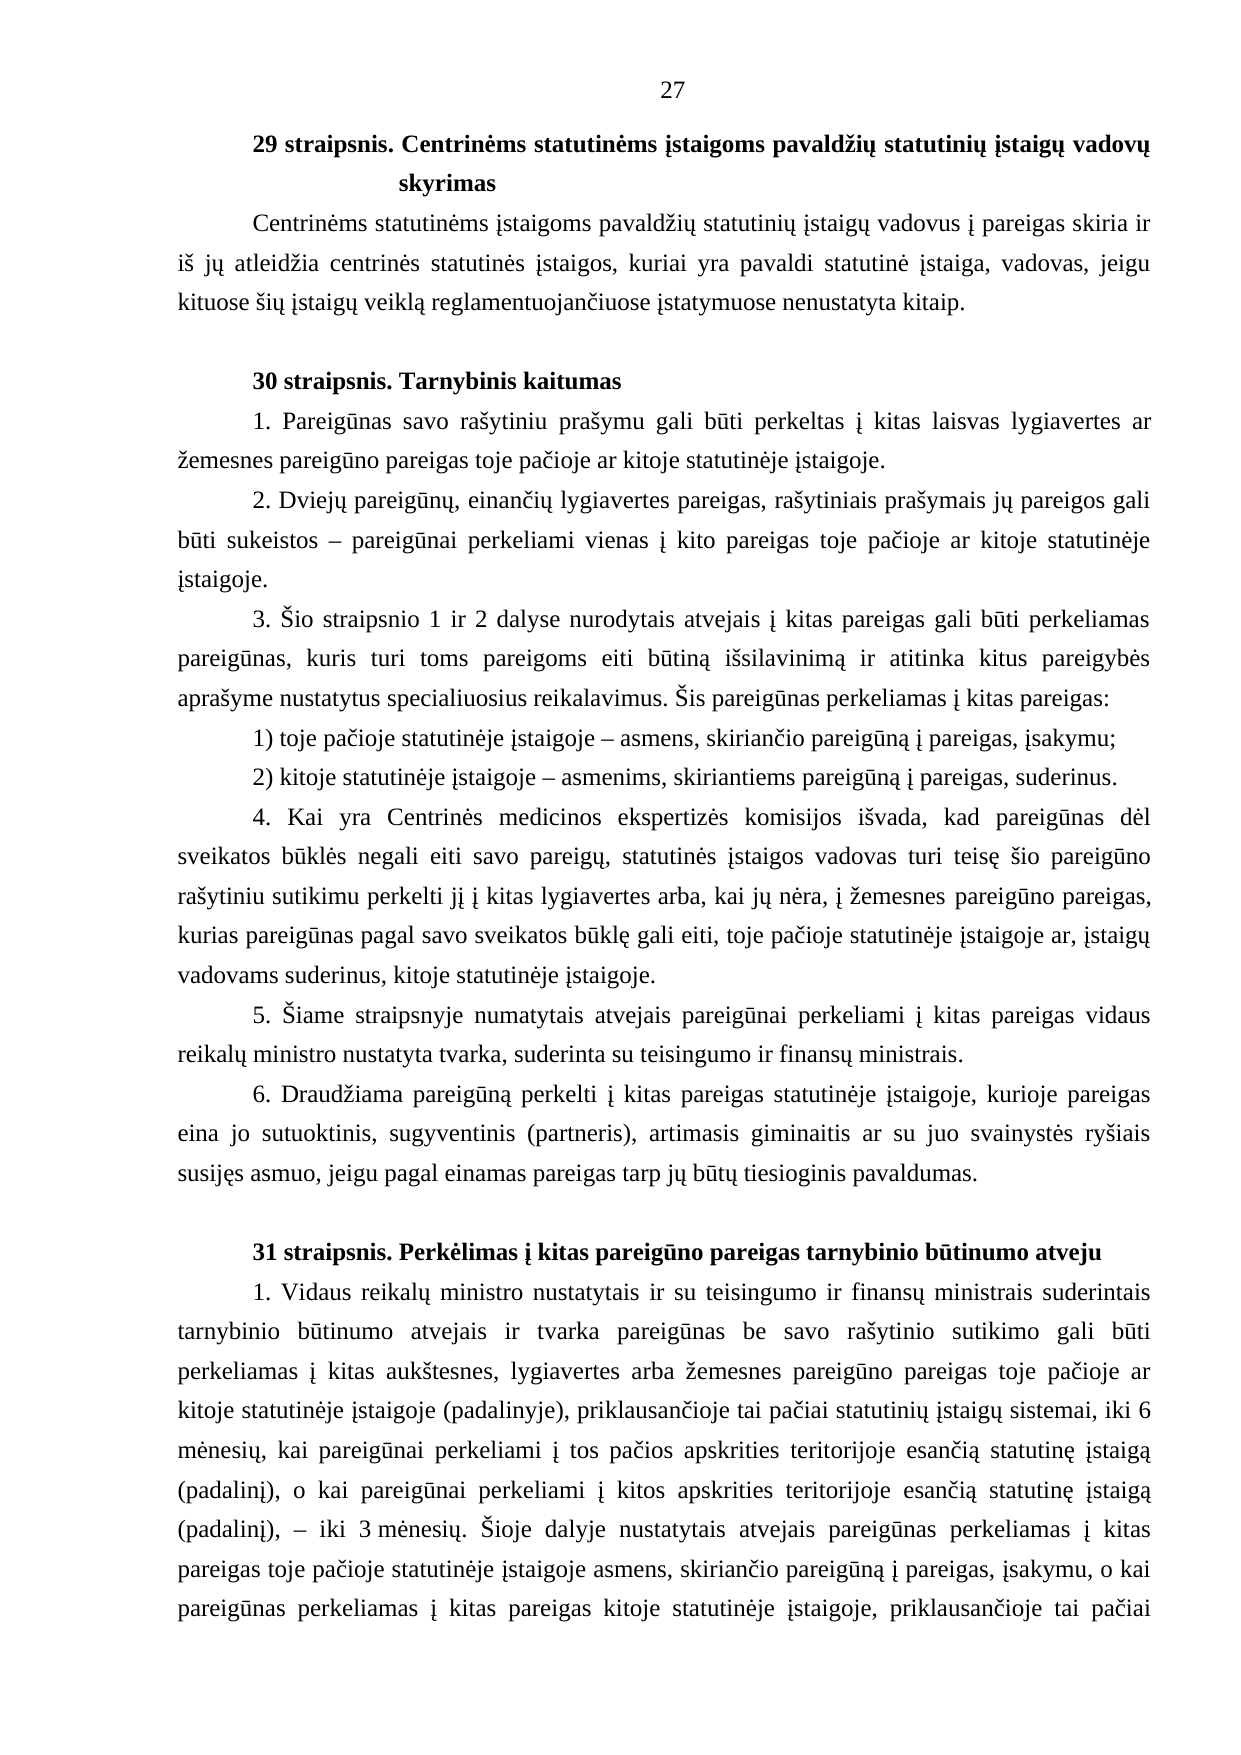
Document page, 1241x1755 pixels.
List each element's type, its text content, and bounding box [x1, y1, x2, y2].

text Centrinėms statutinėms įstaigoms pavaldžių statutinių įstaigų vadovus į pareigas skiria ir iš jų atleidžia centrinės statutinės įstaigos, kuriai yra pavaldi statutinė įstaiga, vadovas, jeigu kituose šių įstaigų veiklą reglamentuojančiuose įstatymuose nenustatyta kitaip. [177, 197, 1152, 316]
text 6. Draudžiama pareigūną perkelti į kitas pareigas statutinėje įstaigoje, kurioje pareigas eina jo sutuoktinis, sugyventinis (partneris), artimasis giminaitis ar su juo svainystės ryšiais susijęs asmuo, jeigu pagal einamas pareigas tarp jų būtų tiesioginis pavaldumas. [177, 1068, 1152, 1187]
text 29 straipsnis. Centrinėms statutinėms įstaigoms pavaldžių statutinių įstaigų vadovų skyrimas [252, 118, 1152, 197]
text 4. Kai yra Centrinės medicinos ekspertizės komisijos išvada, kad pareigūnas dėl sveikatos būklės negali eiti savo pareigų, statutinės įstaigos vadovas turi teisę šio pareigūno rašytiniu sutikimu perkelti jį į kitas lygiavertes arba, kai jų nėra, į žemesnes pareigūno pareigas, kurias pareigūnas pagal savo sveikatos būklę gali eiti, toje pačioje statutinėje įstaigoje ar, įstaigų vadovams suderinus, kitoje statutinėje įstaigoje. [177, 791, 1152, 989]
text 1. Vidaus reikalų ministro nustatytais ir su teisingumo ir finansų ministrais suderintais tarnybinio būtinumo atvejais ir tvarka pareigūnas be savo rašytinio sutikimo gali būti perkeliamas į kitas aukštesnes, lygiavertes arba žemesnes pareigūno pareigas toje pačioje ar kitoje statutinėje įstaigoje (padalinyje), priklausančioje tai pačiai statutinių įstaigų sistemai, iki 6 mėnesių, kai pareigūnai perkeliami į tos pačios apskrities teritorijoje esančią statutinę įstaigą (padalinį), o kai pareigūnai perkeliami į kitos apskrities teritorijoje esančią statutinę įstaigą (padalinį), – iki 3 mėnesių. Šioje dalyje nustatytais atvejais pareigūnas perkeliamas į kitas pareigas toje pačioje statutinėje įstaigoje asmens, skiriančio pareigūną į pareigas, įsakymu, o kai pareigūnas perkeliamas į kitas pareigas kitoje statutinėje įstaigoje, priklausančioje tai pačiai [177, 1266, 1152, 1622]
text 3. Šio straipsnio 1 ir 2 dalyse nurodytais atvejais į kitas pareigas gali būti perkeliamas pareigūnas, kuris turi toms pareigoms eiti būtiną išsilavinimą ir atitinka kitus pareigybės aprašyme nustatytus specialiuosius reikalavimus. Šis pareigūnas perkeliamas į kitas pareigas: [177, 593, 1152, 712]
text 1) toje pačioje statutinėje įstaigoje – asmens, skiriančio pareigūną į pareigas, įsakymu; [177, 712, 1152, 751]
text 30 straipsnis. Tarnybinis kaitumas [177, 356, 1152, 395]
text 1. Pareigūnas savo rašytiniu prašymu gali būti perkeltas į kitas laisvas lygiavertes ar žemesnes pareigūno pareigas toje pačioje ar kitoje statutinėje įstaigoje. [177, 395, 1152, 474]
text 2) kitoje statutinėje įstaigoje – asmenims, skiriantiems pareigūną į pareigas, suderinus. [177, 751, 1152, 791]
text 5. Šiame straipsnyje numatytais atvejais pareigūnai perkeliami į kitas pareigas vidaus reikalų ministro nustatyta tvarka, suderinta su teisingumo ir finansų ministrais. [177, 989, 1152, 1068]
text 31 straipsnis. Perkėlimas į kitas pareigūno pareigas tarnybinio būtinumo atveju [177, 1226, 1152, 1266]
text 2. Dviejų pareigūnų, einančių lygiavertes pareigas, rašytiniais prašymais jų pareigos gali būti sukeistos – pareigūnai perkeliami vienas į kito pareigas toje pačioje ar kitoje statutinėje įstaigoje. [177, 474, 1152, 593]
